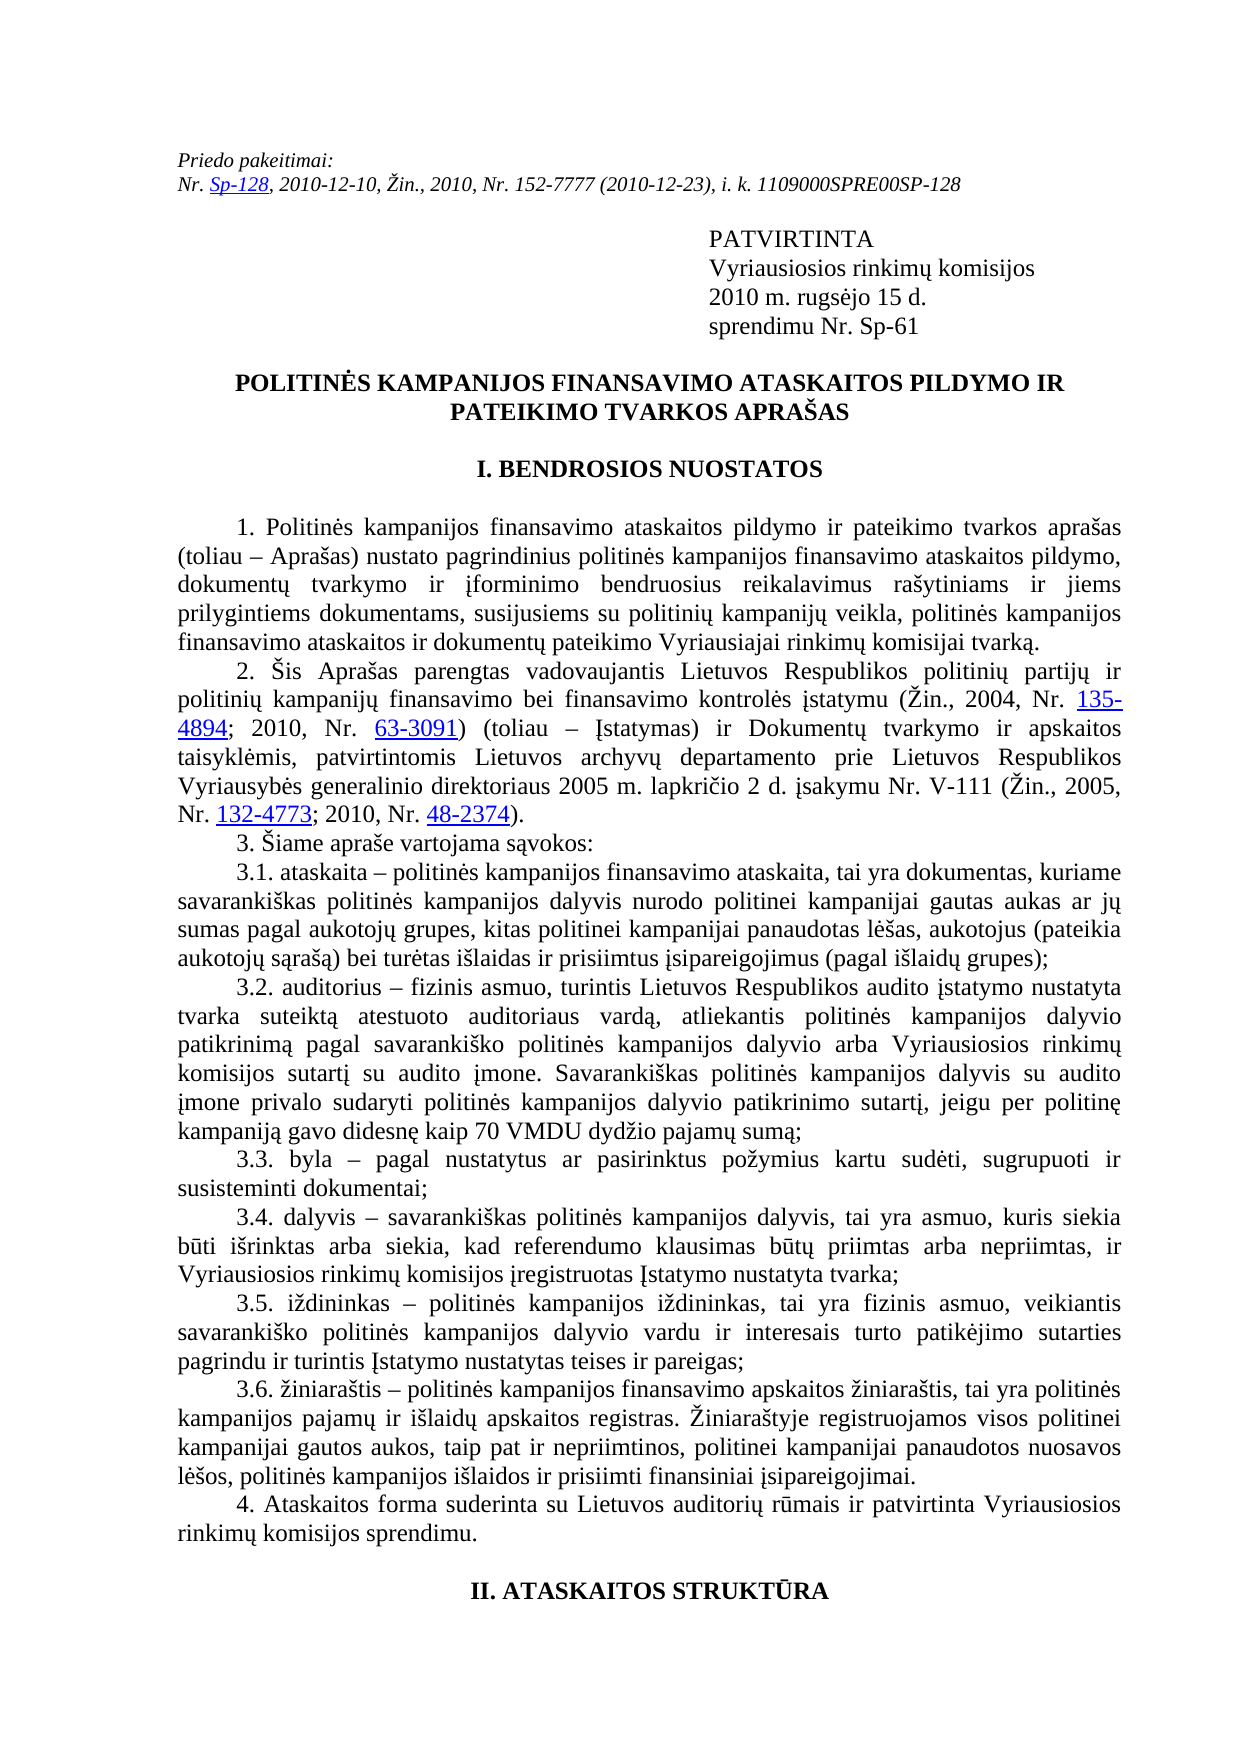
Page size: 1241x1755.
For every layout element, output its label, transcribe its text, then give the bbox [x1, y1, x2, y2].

text 3.4. dalyvis – savarankiškas politinės kampanijos dalyvis, tai yra asmuo, kuris siekia būti išrinktas arba siekia, kad referendumo klausimas būtų priimtas arba nepriimtas, ir Vyriausiosios rinkimų komisijos įregistruotas Įstatymo nustatyta tvarka; [177, 1202, 1122, 1288]
text 3.3. byla – pagal nustatytus ar pasirinktus požymius kartu sudėti, sugrupuoti ir susisteminti dokumentai; [177, 1144, 1122, 1202]
text Vyriausiosios rinkimų komisijos [177, 253, 1122, 282]
text 2. Šis Aprašas parengtas vadovaujantis Lietuvos Respublikos politinių partijų ir politinių kampanijų finansavimo bei finansavimo kontrolės įstatymu (Žin., 2004, Nr. 135-4894; 2010, Nr. 63-3091) (toliau – Įstatymas) ir Dokumentų tvarkymo ir apskaitos taisyklėmis, patvirtintomis Lietuvos archyvų departamento prie Lietuvos Respublikos Vyriausybės generalinio direktoriaus 2005 m. lapkričio 2 d. įsakymu Nr. V-111 (Žin., 2005, Nr. 132-4773; 2010, Nr. 48-2374). [177, 656, 1122, 828]
text I. BENDROSIOS NUOSTATOS [177, 454, 1122, 483]
text 3.2. auditorius – fizinis asmuo, turintis Lietuvos Respublikos audito įstatymo nustatyta tvarka suteiktą atestuoto auditoriaus vardą, atliekantis politinės kampanijos dalyvio patikrinimą pagal savarankiško politinės kampanijos dalyvio arba Vyriausiosios rinkimų komisijos sutartį su audito įmone. Savarankiškas politinės kampanijos dalyvis su audito įmone privalo sudaryti politinės kampanijos dalyvio patikrinimo sutartį, jeigu per politinę kampaniją gavo didesnę kaip 70 VMDU dydžio pajamų sumą; [177, 972, 1122, 1144]
text 3.5. iždininkas – politinės kampanijos iždininkas, tai yra fizinis asmuo, veikiantis savarankiško politinės kampanijos dalyvio vardu ir interesais turto patikėjimo sutarties pagrindu ir turintis Įstatymo nustatytas teises ir pareigas; [177, 1288, 1122, 1374]
text 4. Ataskaitos forma suderinta su Lietuvos auditorių rūmais ir patvirtinta Vyriausiosios rinkimų komisijos sprendimu. [177, 1489, 1122, 1547]
text sprendimu Nr. Sp-61 [177, 311, 1122, 339]
text Priedo pakeitimai: [177, 148, 1122, 172]
text II. ATASKAITOS STRUKTŪRA [177, 1576, 1122, 1604]
text 3.6. žiniaraštis – politinės kampanijos finansavimo apskaitos žiniaraštis, tai yra politinės kampanijos pajamų ir išlaidų apskaitos registras. Žiniaraštyje registruojamos visos politinei kampanijai gautos aukos, taip pat ir nepriimtinos, politinei kampanijai panaudotos nuosavos lėšos, politinės kampanijos išlaidos ir prisiimti finansiniai įsipareigojimai. [177, 1374, 1122, 1489]
text 2010 m. rugsėjo 15 d. [177, 282, 1122, 311]
text 1. Politinės kampanijos finansavimo ataskaitos pildymo ir pateikimo tvarkos aprašas (toliau – Aprašas) nustato pagrindinius politinės kampanijos finansavimo ataskaitos pildymo, dokumentų tvarkymo ir įforminimo bendruosius reikalavimus rašytiniams ir jiems prilygintiems dokumentams, susijusiems su politinių kampanijų veikla, politinės kampanijos finansavimo ataskaitos ir dokumentų pateikimo Vyriausiajai rinkimų komisijai tvarką. [177, 512, 1122, 656]
text POLITINĖS KAMPANIJOS FINANSAVIMO ATASKAITOS PILDYMO IR PATEIKIMO TVARKOS APRAŠAS [177, 368, 1122, 426]
text PATVIRTINTA [177, 224, 1122, 253]
text Nr. Sp-128, 2010-12-10, Žin., 2010, Nr. 152-7777 (2010-12-23), i. k. 1109000SPRE00SP-128 [177, 172, 1122, 196]
text 3. Šiame apraše vartojama sąvokos: [177, 828, 1122, 857]
text 3.1. ataskaita – politinės kampanijos finansavimo ataskaita, tai yra dokumentas, kuriame savarankiškas politinės kampanijos dalyvis nurodo politinei kampanijai gautas aukas ar jų sumas pagal aukotojų grupes, kitas politinei kampanijai panaudotas lėšas, aukotojus (pateikia aukotojų sąrašą) bei turėtas išlaidas ir prisiimtus įsipareigojimus (pagal išlaidų grupes); [177, 857, 1122, 972]
